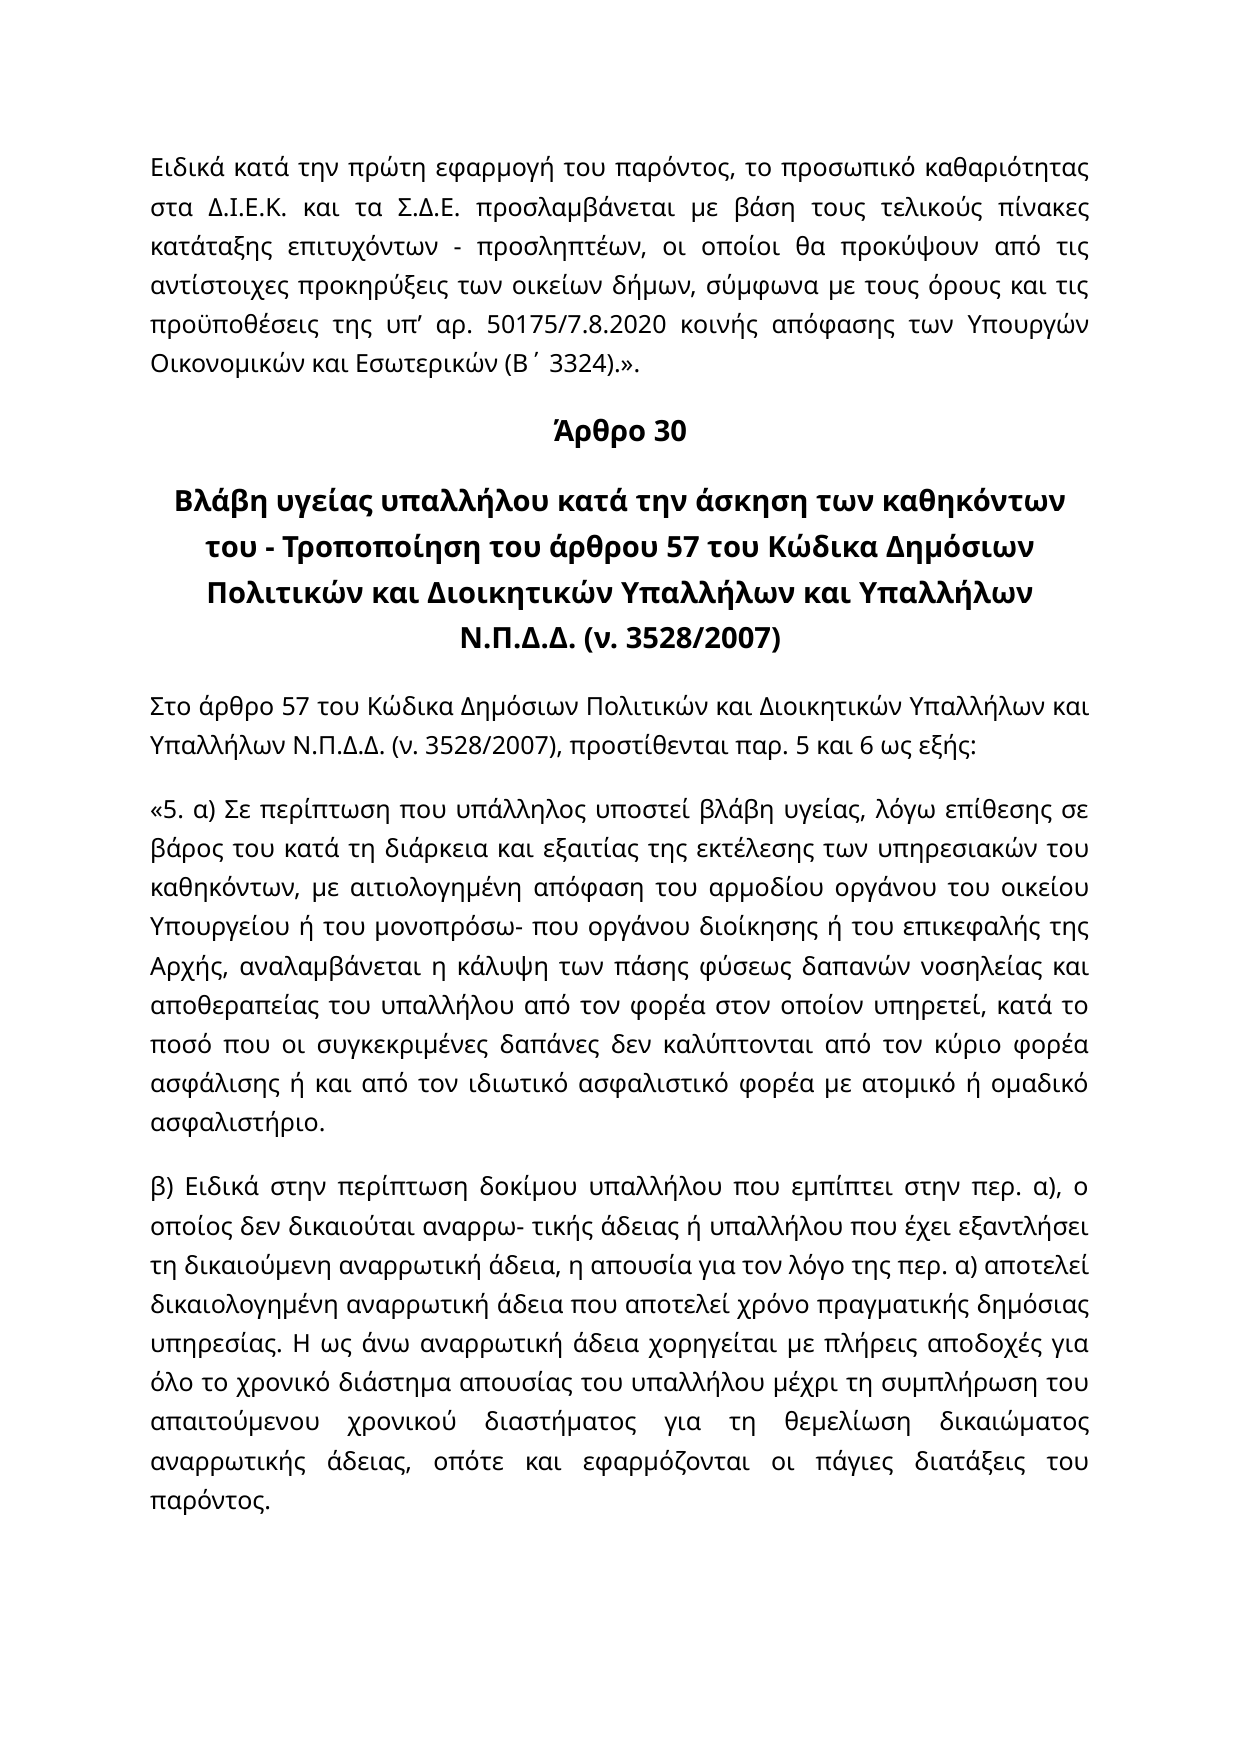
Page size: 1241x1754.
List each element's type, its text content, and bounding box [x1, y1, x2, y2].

text «5. α) Σε περίπτωση που υπάλληλος υποστεί βλάβη υγείας, λόγω επίθεσης σε βάρος του κατά τη διάρκεια και εξαιτίας της εκτέλεσης των υπηρεσιακών του καθηκόντων, με αιτιολογημένη απόφαση του αρμοδίου οργάνου του οικείου Υπουργείου ή του μονοπρόσω- που οργάνου διοίκησης ή του επικεφαλής της Αρχής, αναλαμβάνεται η κάλυψη των πάσης φύσεως δαπανών νοσηλείας και αποθεραπείας του υπαλλήλου από τον φορέα στον οποίον υπηρετεί, κατά το ποσό που οι συγκεκριμένες δαπάνες δεν καλύπτονται από τον κύριο φορέα ασφάλισης ή και από τον ιδιωτικό ασφαλιστικό φορέα με ατομικό ή ομαδικό ασφαλιστήριο. [150, 791, 1090, 1139]
text β) Ειδικά στην περίπτωση δοκίμου υπαλλήλου που εμπίπτει στην περ. α), ο οποίος δεν δικαιούται αναρρω- τικής άδειας ή υπαλλήλου που έχει εξαντλήσει τη δικαιούμενη αναρρωτική άδεια, η απουσία για τον λόγο της περ. α) αποτελεί δικαιολογημένη αναρρωτική άδεια που αποτελεί χρόνο πραγματικής δημόσιας υπηρεσίας. Η ως άνω αναρρωτική άδεια χορηγείται με πλήρεις αποδοχές για όλο το χρονικό διάστημα απουσίας του υπαλλήλου μέχρι τη συμπλήρωση του απαιτούμενου χρονικού διαστήματος για τη θεμελίωση δικαιώματος αναρρωτικής άδειας, οπότε και εφαρμόζονται οι πάγιες διατάξεις του παρόντος. [150, 1169, 1090, 1516]
subtitle Βλάβη υγείας υπαλλήλου κατά την άσκηση των καθηκόντων του - Τροποποίηση του άρθρου 57 του Κώδικα Δημόσιων Πολιτικών και Διοικητικών Υπαλλήλων και Υπαλλήλων Ν.Π.Δ.Δ. (ν. 3528/2007) [150, 481, 1090, 657]
text Στο άρθρο 57 του Κώδικα Δημόσιων Πολιτικών και Διοικητικών Υπαλλήλων και Υπαλλήλων Ν.Π.Δ.Δ. (ν. 3528/2007), προστίθενται παρ. 5 και 6 ως εξής: [150, 688, 1090, 761]
subtitle Άρθρο 30 [150, 410, 1090, 450]
text Ειδικά κατά την πρώτη εφαρμογή του παρόντος, το προσωπικό καθαριότητας στα Δ.Ι.Ε.Κ. και τα Σ.Δ.Ε. προσλαμβάνεται με βάση τους τελικούς πίνακες κατάταξης επιτυχόντων - προσληπτέων, οι οποίοι θα προκύψουν από τις αντίστοιχες προκηρύξεις των οικείων δήμων, σύμφωνα με τους όρους και τις προϋποθέσεις της υπ’ αρ. 50175/7.8.2020 κοινής απόφασης των Υπουργών Οικονομικών και Εσωτερικών (Β΄ 3324).». [150, 150, 1090, 380]
